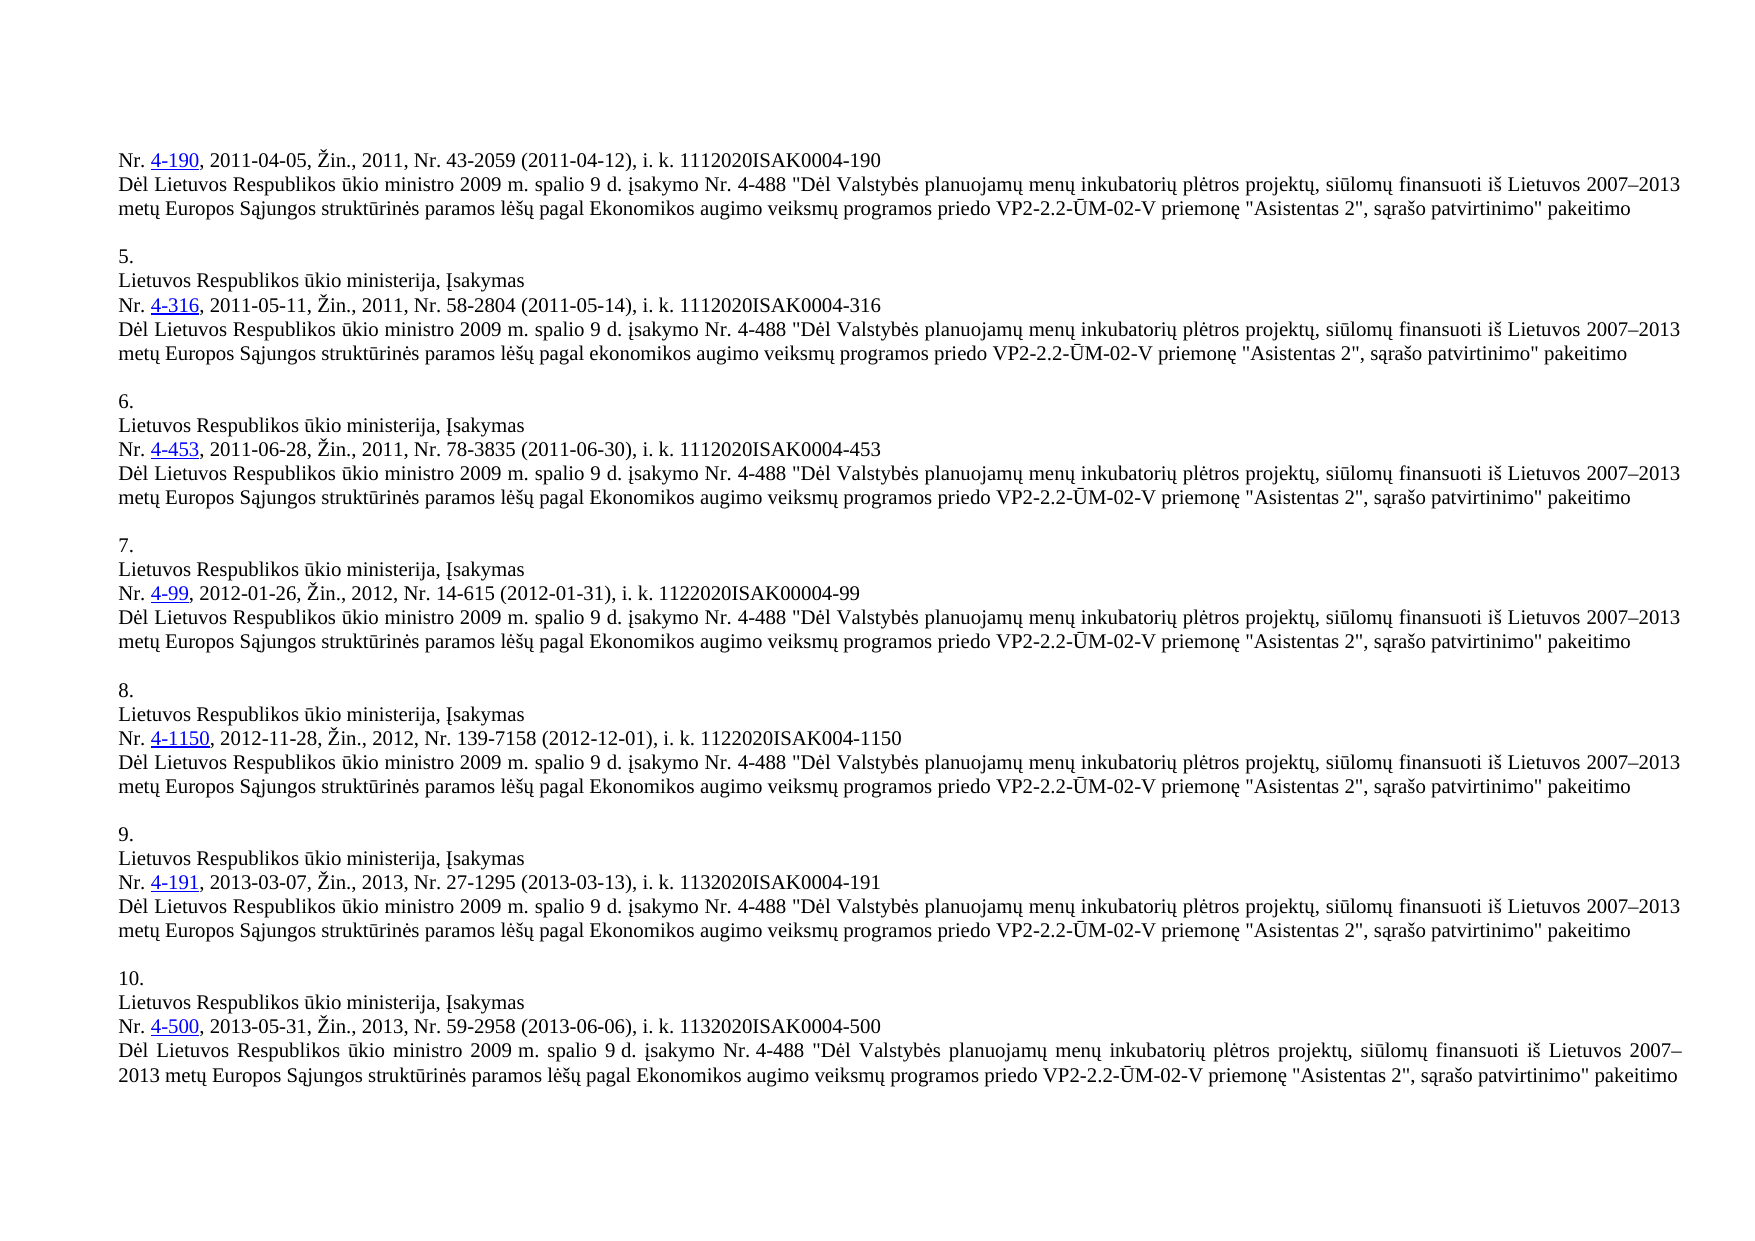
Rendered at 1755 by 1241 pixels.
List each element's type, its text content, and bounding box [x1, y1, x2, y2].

text Nr. 4-99, 2012-01-26, Žin., 2012, Nr. 14-615 (2012-01-31), i. k. 1122020ISAK00004-99 [118, 581, 1683, 605]
text Nr. 4-190, 2011-04-05, Žin., 2011, Nr. 43-2059 (2011-04-12), i. k. 1112020ISAK0004-190 [118, 148, 1683, 172]
text Nr. 4-316, 2011-05-11, Žin., 2011, Nr. 58-2804 (2011-05-14), i. k. 1112020ISAK0004-316 [118, 292, 1683, 317]
text Lietuvos Respublikos ūkio ministerija, Įsakymas [118, 557, 1683, 581]
text Lietuvos Respublikos ūkio ministerija, Įsakymas [118, 268, 1683, 292]
text Nr. 4-453, 2011-06-28, Žin., 2011, Nr. 78-3835 (2011-06-30), i. k. 1112020ISAK0004-453 [118, 437, 1683, 461]
text Lietuvos Respublikos ūkio ministerija, Įsakymas [118, 413, 1683, 437]
text Lietuvos Respublikos ūkio ministerija, Įsakymas [118, 990, 1683, 1014]
text Lietuvos Respublikos ūkio ministerija, Įsakymas [118, 702, 1683, 726]
text Dėl Lietuvos Respublikos ūkio ministro 2009 m. spalio 9 d. įsakymo Nr. 4-488 "Dėl Valstybės planuojamų menų inkubatorių plėtros projektų, siūlomų finansuoti iš Lietuvos 2007–2013 metų Europos Sąjungos struktūrinės paramos lėšų pagal Ekonomikos augimo veiksmų programos priedo VP2-2.2-ŪM-02-V priemonę "Asistentas 2", sąrašo patvirtinimo" pakeitimo [118, 750, 1683, 798]
text Nr. 4-500, 2013-05-31, Žin., 2013, Nr. 59-2958 (2013-06-06), i. k. 1132020ISAK0004-500 [118, 1014, 1683, 1038]
text Dėl Lietuvos Respublikos ūkio ministro 2009 m. spalio 9 d. įsakymo Nr. 4-488 "Dėl Valstybės planuojamų menų inkubatorių plėtros projektų, siūlomų finansuoti iš Lietuvos 2007–2013 metų Europos Sąjungos struktūrinės paramos lėšų pagal Ekonomikos augimo veiksmų programos priedo VP2-2.2-ŪM-02-V priemonę "Asistentas 2", sąrašo patvirtinimo" pakeitimo [118, 461, 1683, 509]
text Dėl Lietuvos Respublikos ūkio ministro 2009 m. spalio 9 d. įsakymo Nr. 4-488 "Dėl Valstybės planuojamų menų inkubatorių plėtros projektų, siūlomų finansuoti iš Lietuvos 2007–2013 metų Europos Sąjungos struktūrinės paramos lėšų pagal ekonomikos augimo veiksmų programos priedo VP2-2.2-ŪM-02-V priemonę "Asistentas 2", sąrašo patvirtinimo" pakeitimo [118, 317, 1683, 365]
text Dėl Lietuvos Respublikos ūkio ministro 2009 m. spalio 9 d. įsakymo Nr. 4-488 "Dėl Valstybės planuojamų menų inkubatorių plėtros projektų, siūlomų finansuoti iš Lietuvos 2007–2013 metų Europos Sąjungos struktūrinės paramos lėšų pagal Ekonomikos augimo veiksmų programos priedo VP2-2.2-ŪM-02-V priemonę "Asistentas 2", sąrašo patvirtinimo" pakeitimo [118, 172, 1683, 220]
text Lietuvos Respublikos ūkio ministerija, Įsakymas [118, 846, 1683, 870]
text 10. [118, 966, 1683, 990]
text 8. [118, 677, 1683, 702]
text 7. [118, 533, 1683, 557]
text Nr. 4-1150, 2012-11-28, Žin., 2012, Nr. 139-7158 (2012-12-01), i. k. 1122020ISAK004-1150 [118, 726, 1683, 750]
text 6. [118, 389, 1683, 413]
text Nr. 4-191, 2013-03-07, Žin., 2013, Nr. 27-1295 (2013-03-13), i. k. 1132020ISAK0004-191 [118, 870, 1683, 894]
text 5. [118, 244, 1683, 268]
text Dėl Lietuvos Respublikos ūkio ministro 2009 m. spalio 9 d. įsakymo Nr. 4-488 "Dėl Valstybės planuojamų menų inkubatorių plėtros projektų, siūlomų finansuoti iš Lietuvos 2007–2013 metų Europos Sąjungos struktūrinės paramos lėšų pagal Ekonomikos augimo veiksmų programos priedo VP2-2.2-ŪM-02-V priemonę "Asistentas 2", sąrašo patvirtinimo" pakeitimo [118, 1038, 1683, 1087]
text Dėl Lietuvos Respublikos ūkio ministro 2009 m. spalio 9 d. įsakymo Nr. 4-488 "Dėl Valstybės planuojamų menų inkubatorių plėtros projektų, siūlomų finansuoti iš Lietuvos 2007–2013 metų Europos Sąjungos struktūrinės paramos lėšų pagal Ekonomikos augimo veiksmų programos priedo VP2-2.2-ŪM-02-V priemonę "Asistentas 2", sąrašo patvirtinimo" pakeitimo [118, 894, 1683, 942]
text 9. [118, 822, 1683, 846]
text Dėl Lietuvos Respublikos ūkio ministro 2009 m. spalio 9 d. įsakymo Nr. 4-488 "Dėl Valstybės planuojamų menų inkubatorių plėtros projektų, siūlomų finansuoti iš Lietuvos 2007–2013 metų Europos Sąjungos struktūrinės paramos lėšų pagal Ekonomikos augimo veiksmų programos priedo VP2-2.2-ŪM-02-V priemonę "Asistentas 2", sąrašo patvirtinimo" pakeitimo [118, 605, 1683, 653]
